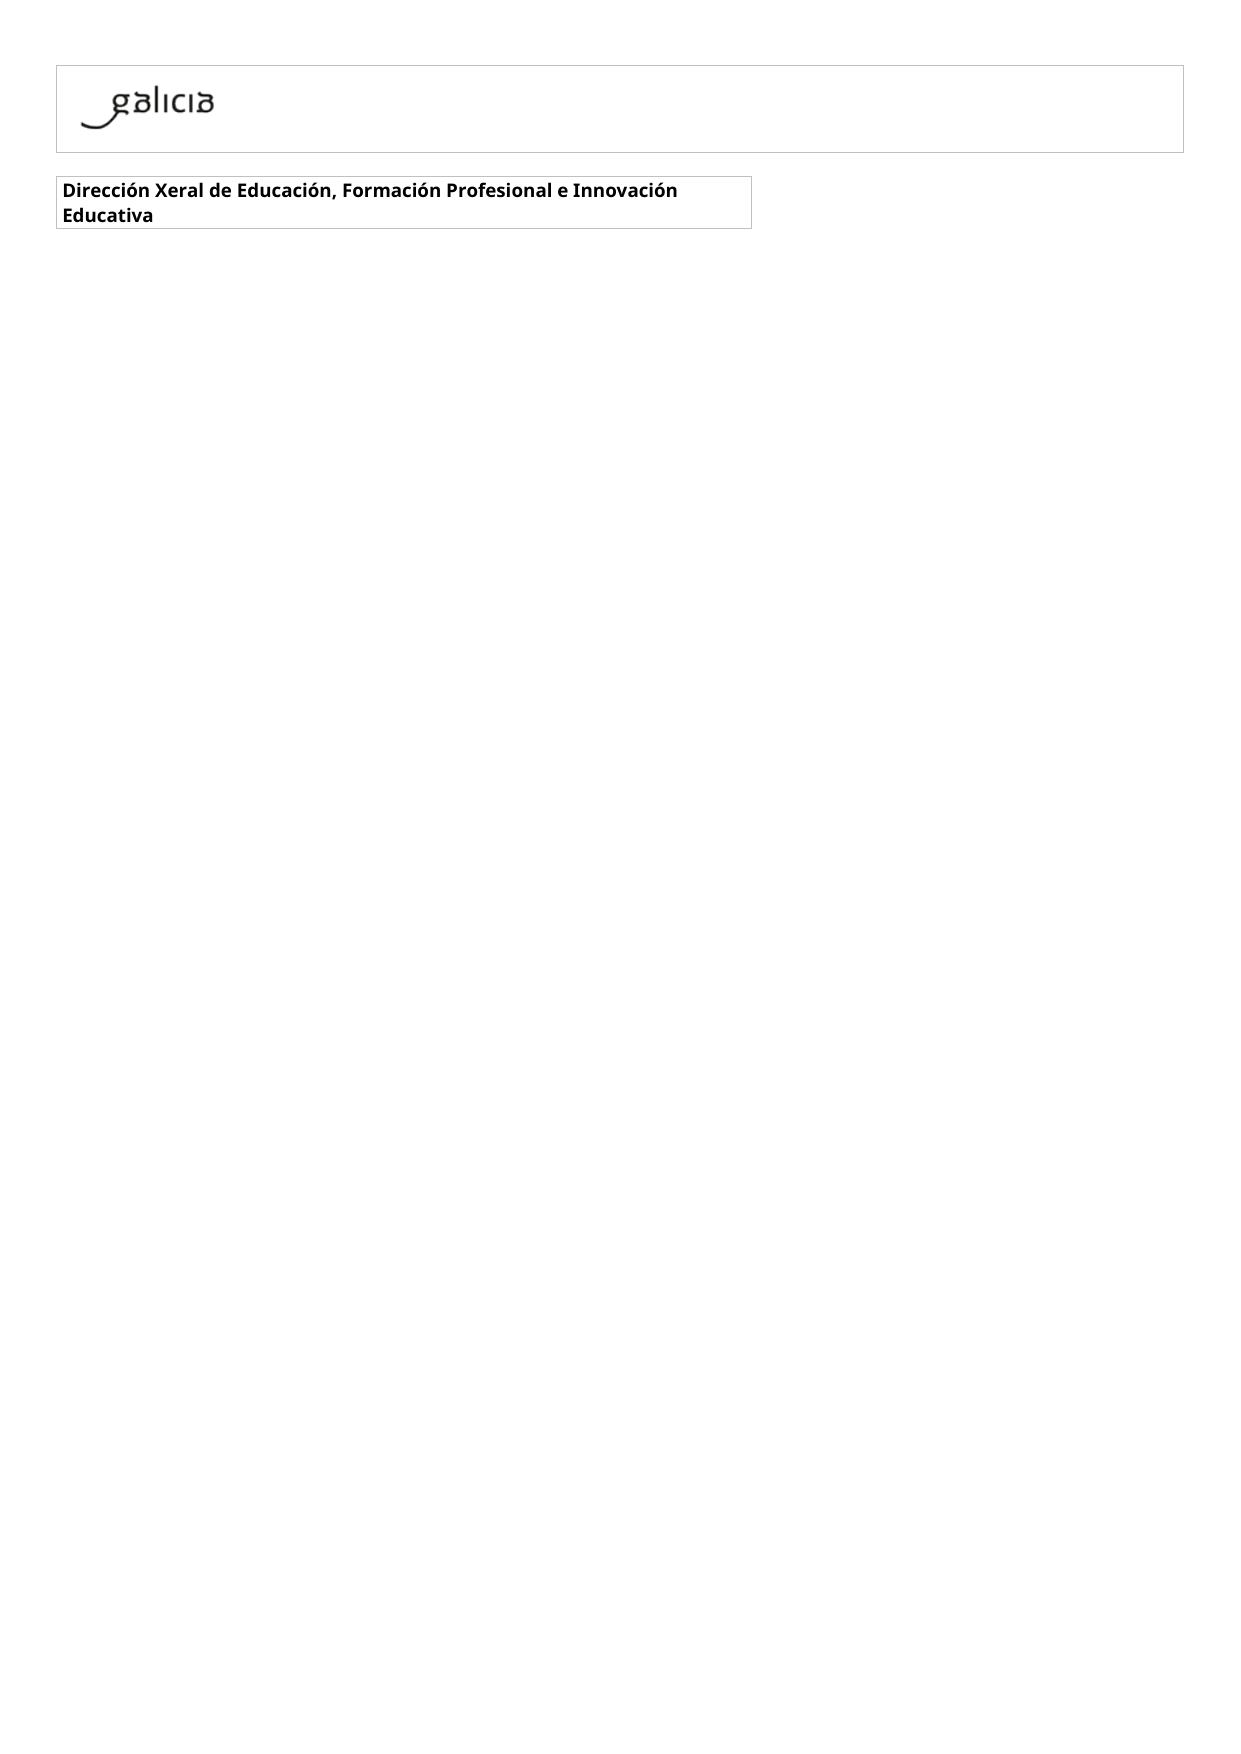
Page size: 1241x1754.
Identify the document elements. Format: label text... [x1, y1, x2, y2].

table_header [57, 66, 237, 153]
table_header Dirección Xeral de Educación, Formación Profesional e Innovación Educativa [57, 177, 751, 228]
table_header [238, 66, 1183, 152]
picture [62, 66, 238, 152]
